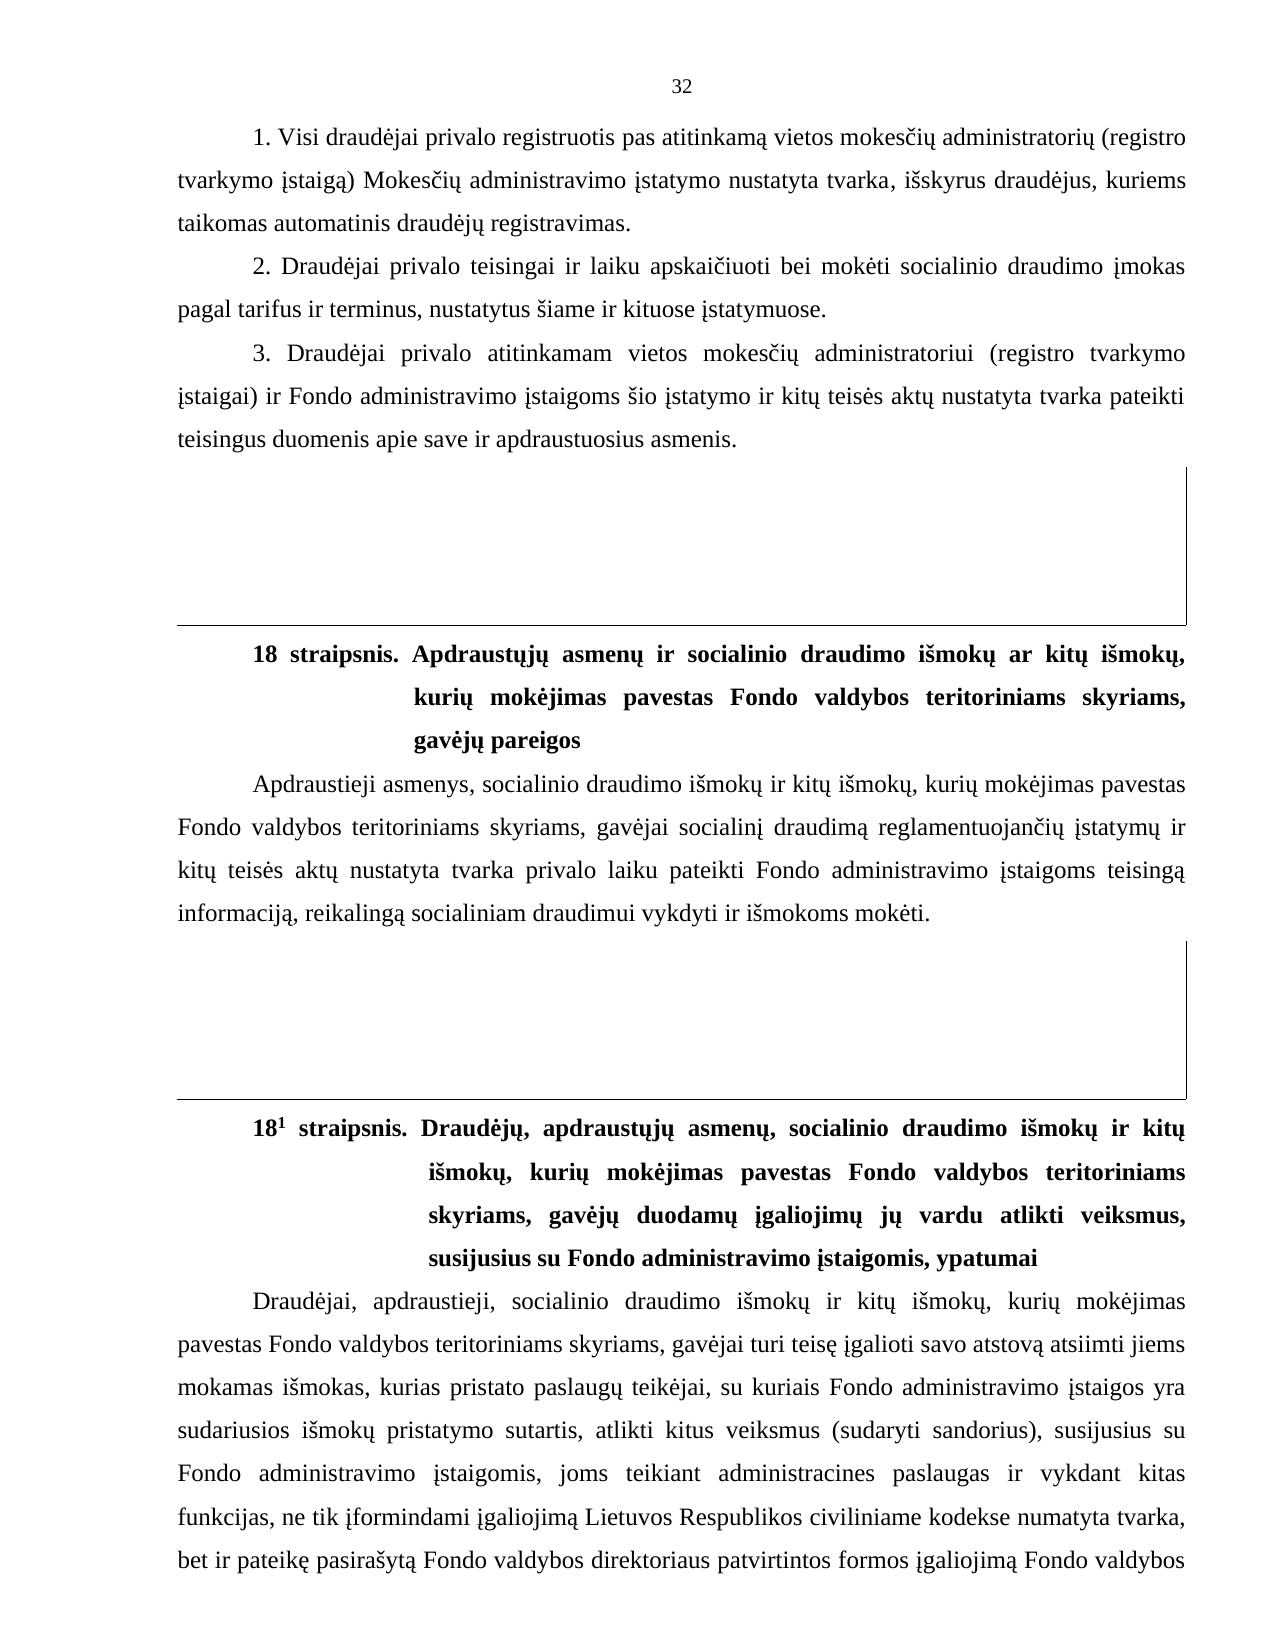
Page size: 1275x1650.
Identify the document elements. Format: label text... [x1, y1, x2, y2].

text Apdraustieji asmenys, socialinio draudimo išmokų ir kitų išmokų, kurių mokėjimas pavestas Fondo valdybos teritoriniams skyriams, gavėjai socialinį draudimą reglamentuojančių įstatymų ir kitų teisės aktų nustatyta tvarka privalo laiku pateikti Fondo administravimo įstaigoms teisingą informaciją, reikalingą socialiniam draudimui vykdyti ir išmokoms mokėti. [177, 769, 1186, 927]
text 3. Draudėjai privalo atitinkamam vietos mokesčių administratoriui (registro tvarkymo įstaigai) ir Fondo administravimo įstaigoms šio įstatymo ir kitų teisės aktų nustatyta tvarka pateikti teisingus duomenis apie save ir apdraustuosius asmenis. [177, 338, 1186, 453]
text 1. Visi draudėjai privalo registruotis pas atitinkamą vietos mokesčių administratorių (registro tvarkymo įstaigą) Mokesčių administravimo įstatymo nustatyta tvarka, išskyrus draudėjus, kuriems taikomas automatinis draudėjų registravimas. [177, 122, 1186, 237]
text 18 straipsnis. Apdraustųjų asmenų ir socialinio draudimo išmokų ar kitų išmokų, kurių mokėjimas pavestas Fondo valdybos teritoriniams skyriams, gavėjų pareigos [252, 639, 1186, 754]
text 2. Draudėjai privalo teisingai ir laiku apskaičiuoti bei mokėti socialinio draudimo įmokas pagal tarifus ir terminus, nustatytus šiame ir kituose įstatymuose. [177, 251, 1186, 323]
text Draudėjai, apdraustieji, socialinio draudimo išmokų ir kitų išmokų, kurių mokėjimas pavestas Fondo valdybos teritoriniams skyriams, gavėjai turi teisę įgalioti savo atstovą atsiimti jiems mokamas išmokas, kurias pristato paslaugų teikėjai, su kuriais Fondo administravimo įstaigos yra sudariusios išmokų pristatymo sutartis, atlikti kitus veiksmus (sudaryti sandorius), susijusius su Fondo administravimo įstaigomis, joms teikiant administracines paslaugas ir vykdant kitas funkcijas, ne tik įformindami įgaliojimą Lietuvos Respublikos civiliniame kodekse numatyta tvarka, bet ir pateikę pasirašytą Fondo valdybos direktoriaus patvirtintos formos įgaliojimą Fondo valdybos [177, 1286, 1186, 1573]
text 181 straipsnis. Draudėjų, apdraustųjų asmenų, socialinio draudimo išmokų ir kitų išmokų, kurių mokėjimas pavestas Fondo valdybos teritoriniams skyriams, gavėjų duodamų įgaliojimų jų vardu atlikti veiksmus, susijusius su Fondo administravimo įstaigomis, ypatumai [252, 1113, 1186, 1272]
